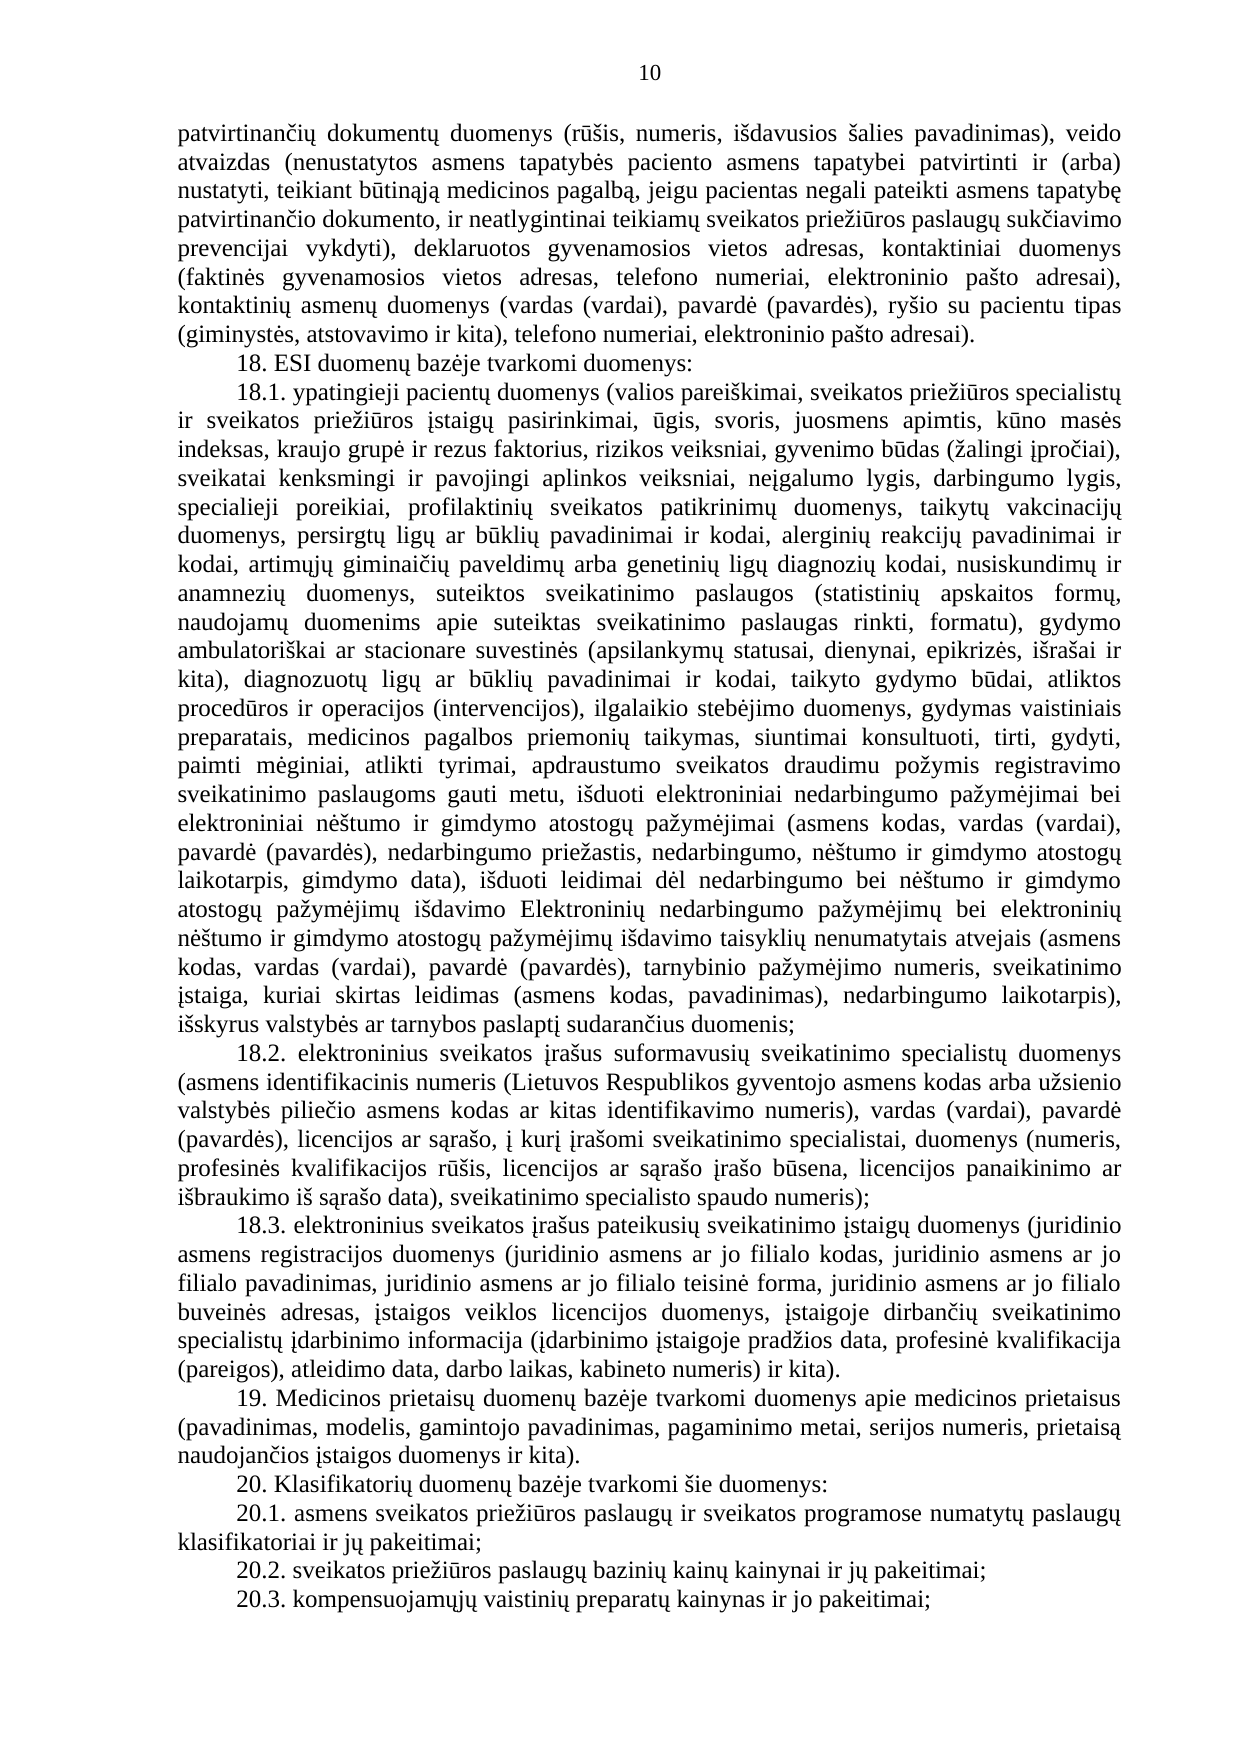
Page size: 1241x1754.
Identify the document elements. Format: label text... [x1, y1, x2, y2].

text 18.2. elektroninius sveikatos įrašus suformavusių sveikatinimo specialistų duomenys (asmens identifikacinis numeris (Lietuvos Respublikos gyventojo asmens kodas arba užsienio valstybės piliečio asmens kodas ar kitas identifikavimo numeris), vardas (vardai), pavardė (pavardės), licencijos ar sąrašo, į kurį įrašomi sveikatinimo specialistai, duomenys (numeris, profesinės kvalifikacijos rūšis, licencijos ar sąrašo įrašo būsena, licencijos panaikinimo ar išbraukimo iš sąrašo data), sveikatinimo specialisto spaudo numeris); [177, 1038, 1122, 1211]
text 18.3. elektroninius sveikatos įrašus pateikusių sveikatinimo įstaigų duomenys (juridinio asmens registracijos duomenys (juridinio asmens ar jo filialo kodas, juridinio asmens ar jo filialo pavadinimas, juridinio asmens ar jo filialo teisinė forma, juridinio asmens ar jo filialo buveinės adresas, įstaigos veiklos licencijos duomenys, įstaigoje dirbančių sveikatinimo specialistų įdarbinimo informacija (įdarbinimo įstaigoje pradžios data, profesinė kvalifikacija (pareigos), atleidimo data, darbo laikas, kabineto numeris) ir kita). [177, 1211, 1122, 1383]
text 18. ESI duomenų bazėje tvarkomi duomenys: [177, 348, 1122, 377]
text 18.1. ypatingieji pacientų duomenys (valios pareiškimai, sveikatos priežiūros specialistų ir sveikatos priežiūros įstaigų pasirinkimai, ūgis, svoris, juosmens apimtis, kūno masės indeksas, kraujo grupė ir rezus faktorius, rizikos veiksniai, gyvenimo būdas (žalingi įpročiai), sveikatai kenksmingi ir pavojingi aplinkos veiksniai, neįgalumo lygis, darbingumo lygis, specialieji poreikiai, profilaktinių sveikatos patikrinimų duomenys, taikytų vakcinacijų duomenys, persirgtų ligų ar būklių pavadinimai ir kodai, alerginių reakcijų pavadinimai ir kodai, artimųjų giminaičių paveldimų arba genetinių ligų diagnozių kodai, nusiskundimų ir anamnezių duomenys, suteiktos sveikatinimo paslaugos (statistinių apskaitos formų, naudojamų duomenims apie suteiktas sveikatinimo paslaugas rinkti, formatu), gydymo ambulatoriškai ar stacionare suvestinės (apsilankymų statusai, dienynai, epikrizės, išrašai ir kita), diagnozuotų ligų ar būklių pavadinimai ir kodai, taikyto gydymo būdai, atliktos procedūros ir operacijos (intervencijos), ilgalaikio stebėjimo duomenys, gydymas vaistiniais preparatais, medicinos pagalbos priemonių taikymas, siuntimai konsultuoti, tirti, gydyti, paimti mėginiai, atlikti tyrimai, apdraustumo sveikatos draudimu požymis registravimo sveikatinimo paslaugoms gauti metu, išduoti elektroniniai nedarbingumo pažymėjimai bei elektroniniai nėštumo ir gimdymo atostogų pažymėjimai (asmens kodas, vardas (vardai), pavardė (pavardės), nedarbingumo priežastis, nedarbingumo, nėštumo ir gimdymo atostogų laikotarpis, gimdymo data), išduoti leidimai dėl nedarbingumo bei nėštumo ir gimdymo atostogų pažymėjimų išdavimo Elektroninių nedarbingumo pažymėjimų bei elektroninių nėštumo ir gimdymo atostogų pažymėjimų išdavimo taisyklių nenumatytais atvejais (asmens kodas, vardas (vardai), pavardė (pavardės), tarnybinio pažymėjimo numeris, sveikatinimo įstaiga, kuriai skirtas leidimas (asmens kodas, pavadinimas), nedarbingumo laikotarpis), išskyrus valstybės ar tarnybos paslaptį sudarančius duomenis; [177, 377, 1122, 1038]
text 20.3. kompensuojamųjų vaistinių preparatų kainynas ir jo pakeitimai; [177, 1584, 1122, 1613]
text 19. Medicinos prietaisų duomenų bazėje tvarkomi duomenys apie medicinos prietaisus (pavadinimas, modelis, gamintojo pavadinimas, pagaminimo metai, serijos numeris, prietaisą naudojančios įstaigos duomenys ir kita). [177, 1383, 1122, 1469]
text patvirtinančių dokumentų duomenys (rūšis, numeris, išdavusios šalies pavadinimas), veido atvaizdas (nenustatytos asmens tapatybės paciento asmens tapatybei patvirtinti ir (arba) nustatyti, teikiant būtinąją medicinos pagalbą, jeigu pacientas negali pateikti asmens tapatybę patvirtinančio dokumento, ir neatlygintinai teikiamų sveikatos priežiūros paslaugų sukčiavimo prevencijai vykdyti), deklaruotos gyvenamosios vietos adresas, kontaktiniai duomenys (faktinės gyvenamosios vietos adresas, telefono numeriai, elektroninio pašto adresai), kontaktinių asmenų duomenys (vardas (vardai), pavardė (pavardės), ryšio su pacientu tipas (giminystės, atstovavimo ir kita), telefono numeriai, elektroninio pašto adresai). [177, 118, 1122, 348]
text 20.1. asmens sveikatos priežiūros paslaugų ir sveikatos programose numatytų paslaugų klasifikatoriai ir jų pakeitimai; [177, 1498, 1122, 1556]
text 20.2. sveikatos priežiūros paslaugų bazinių kainų kainynai ir jų pakeitimai; [177, 1556, 1122, 1584]
text 20. Klasifikatorių duomenų bazėje tvarkomi šie duomenys: [177, 1469, 1122, 1498]
